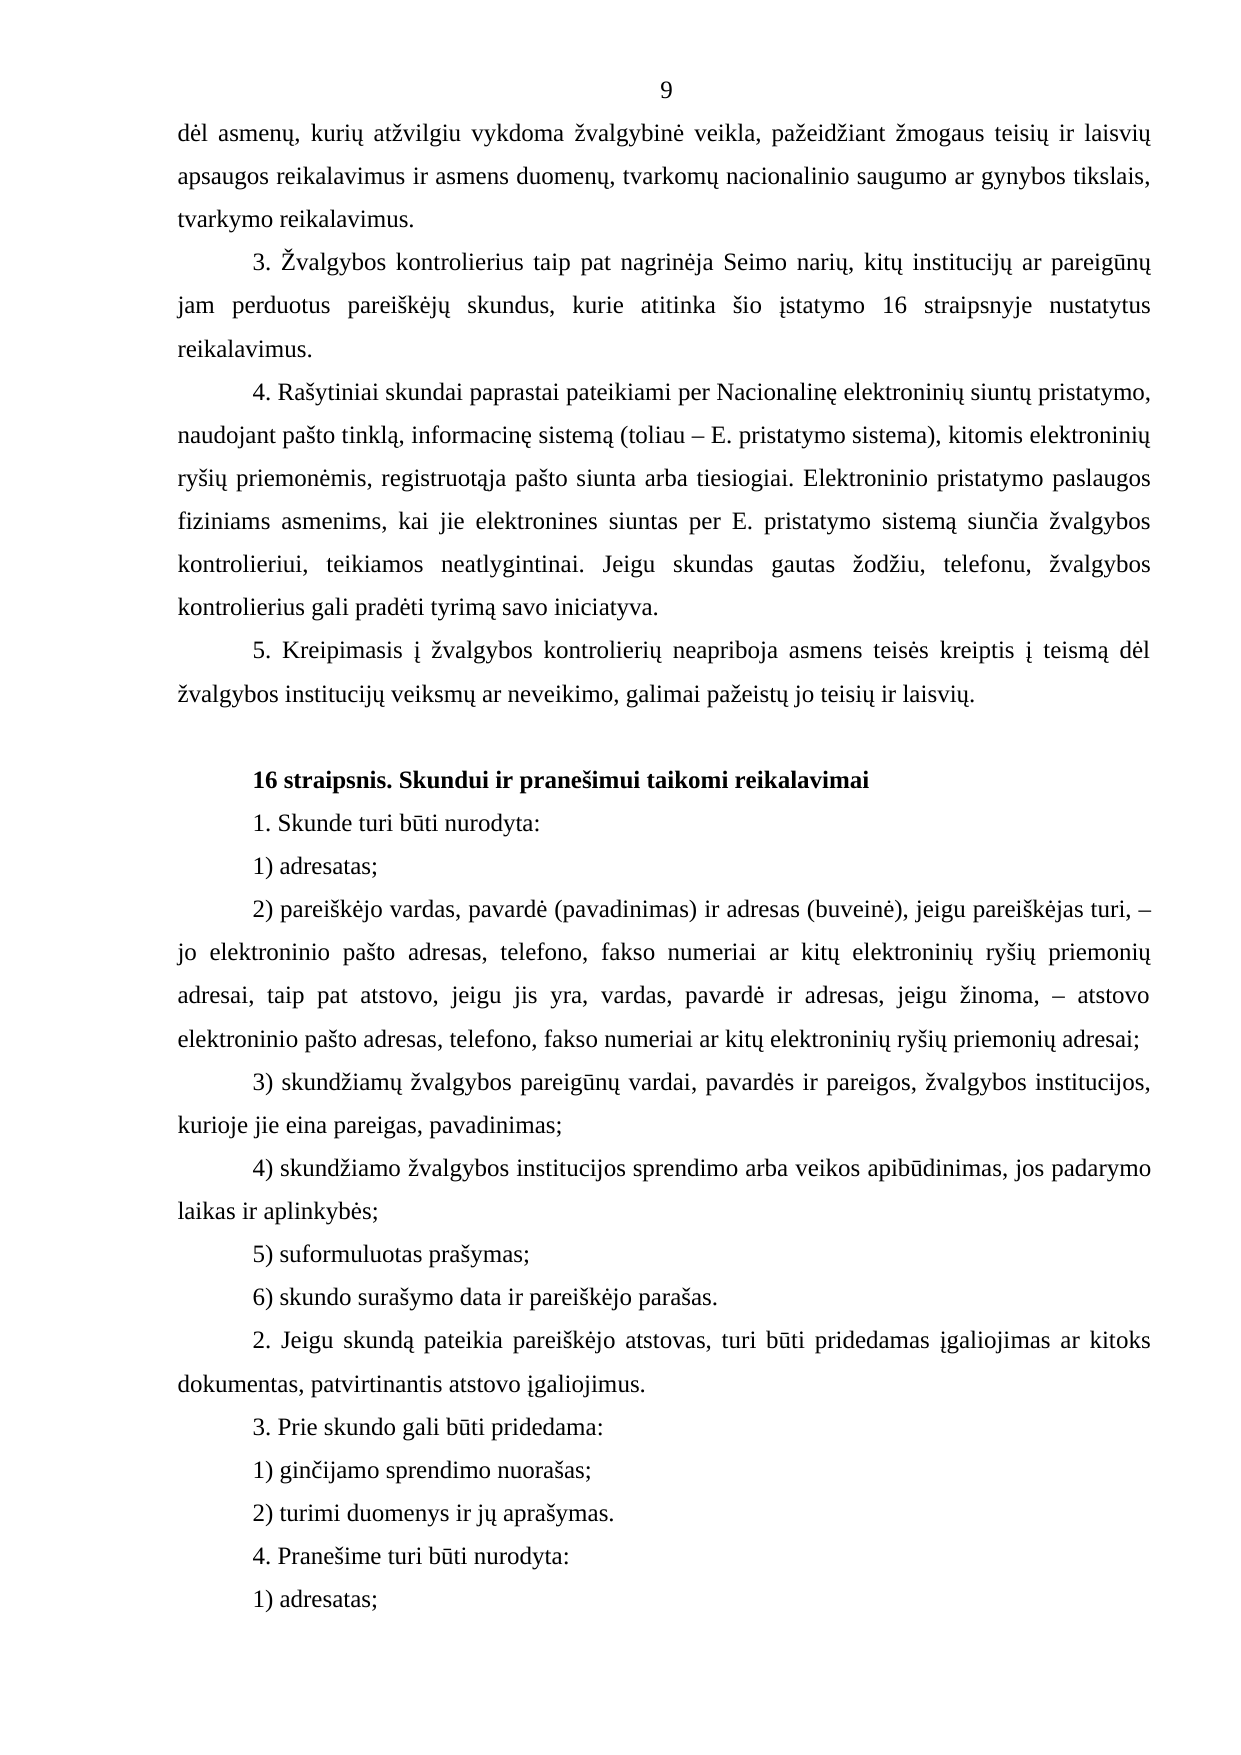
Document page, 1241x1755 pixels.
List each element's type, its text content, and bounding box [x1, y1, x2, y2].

text 2) turimi duomenys ir jų aprašymas. [177, 1498, 1152, 1527]
text 2. Jeigu skundą pateikia pareiškėjo atstovas, turi būti pridedamas įgaliojimas ar kitoks dokumentas, patvirtinantis atstovo įgaliojimus. [177, 1326, 1152, 1397]
text 1) adresatas; [177, 1584, 1152, 1613]
text 4. Rašytiniai skundai paprastai pateikiami per Nacionalinę elektroninių siuntų pristatymo, naudojant pašto tinklą, informacinę sistemą (toliau – E. pristatymo sistema), kitomis elektroninių ryšių priemonėmis, registruotąja pašto siunta arba tiesiogiai. Elektroninio pristatymo paslaugos fiziniams asmenims, kai jie elektronines siuntas per E. pristatymo sistemą siunčia žvalgybos kontrolieriui, teikiamos neatlygintinai. Jeigu skundas gautas žodžiu, telefonu, žvalgybos kontrolierius gali pradėti tyrimą savo iniciatyva. [177, 377, 1152, 621]
text 16 straipsnis. Skundui ir pranešimui taikomi reikalavimai [177, 765, 1152, 794]
text 1. Skunde turi būti nurodyta: [177, 808, 1152, 837]
text 5. Kreipimasis į žvalgybos kontrolierių neapriboja asmens teisės kreiptis į teismą dėl žvalgybos institucijų veiksmų ar neveikimo, galimai pažeistų jo teisių ir laisvių. [177, 636, 1152, 707]
text 4) skundžiamo žvalgybos institucijos sprendimo arba veikos apibūdinimas, jos padarymo laikas ir aplinkybės; [177, 1153, 1152, 1225]
text dėl asmenų, kurių atžvilgiu vykdoma žvalgybinė veikla, pažeidžiant žmogaus teisių ir laisvių apsaugos reikalavimus ir asmens duomenų, tvarkomų nacionalinio saugumo ar gynybos tikslais, tvarkymo reikalavimus. [177, 118, 1152, 233]
text 6) skundo surašymo data ir pareiškėjo parašas. [177, 1282, 1152, 1311]
text 5) suformuluotas prašymas; [177, 1239, 1152, 1268]
text 3. Žvalgybos kontrolierius taip pat nagrinėja Seimo narių, kitų institucijų ar pareigūnų jam perduotus pareiškėjų skundus, kurie atitinka šio įstatymo 16 straipsnyje nustatytus reikalavimus. [177, 247, 1152, 362]
text 3) skundžiamų žvalgybos pareigūnų vardai, pavardės ir pareigos, žvalgybos institucijos, kurioje jie eina pareigas, pavadinimas; [177, 1067, 1152, 1139]
text 4. Pranešime turi būti nurodyta: [177, 1541, 1152, 1570]
text 3. Prie skundo gali būti pridedama: [177, 1412, 1152, 1441]
text 1) adresatas; [177, 851, 1152, 880]
text 2) pareiškėjo vardas, pavardė (pavadinimas) ir adresas (buveinė), jeigu pareiškėjas turi, –jo elektroninio pašto adresas, telefono, fakso numeriai ar kitų elektroninių ryšių priemonių adresai, taip pat atstovo, jeigu jis yra, vardas, pavardė ir adresas, jeigu žinoma, – atstovo elektroninio pašto adresas, telefono, fakso numeriai ar kitų elektroninių ryšių priemonių adresai; [177, 894, 1152, 1052]
text 1) ginčijamo sprendimo nuorašas; [177, 1455, 1152, 1484]
